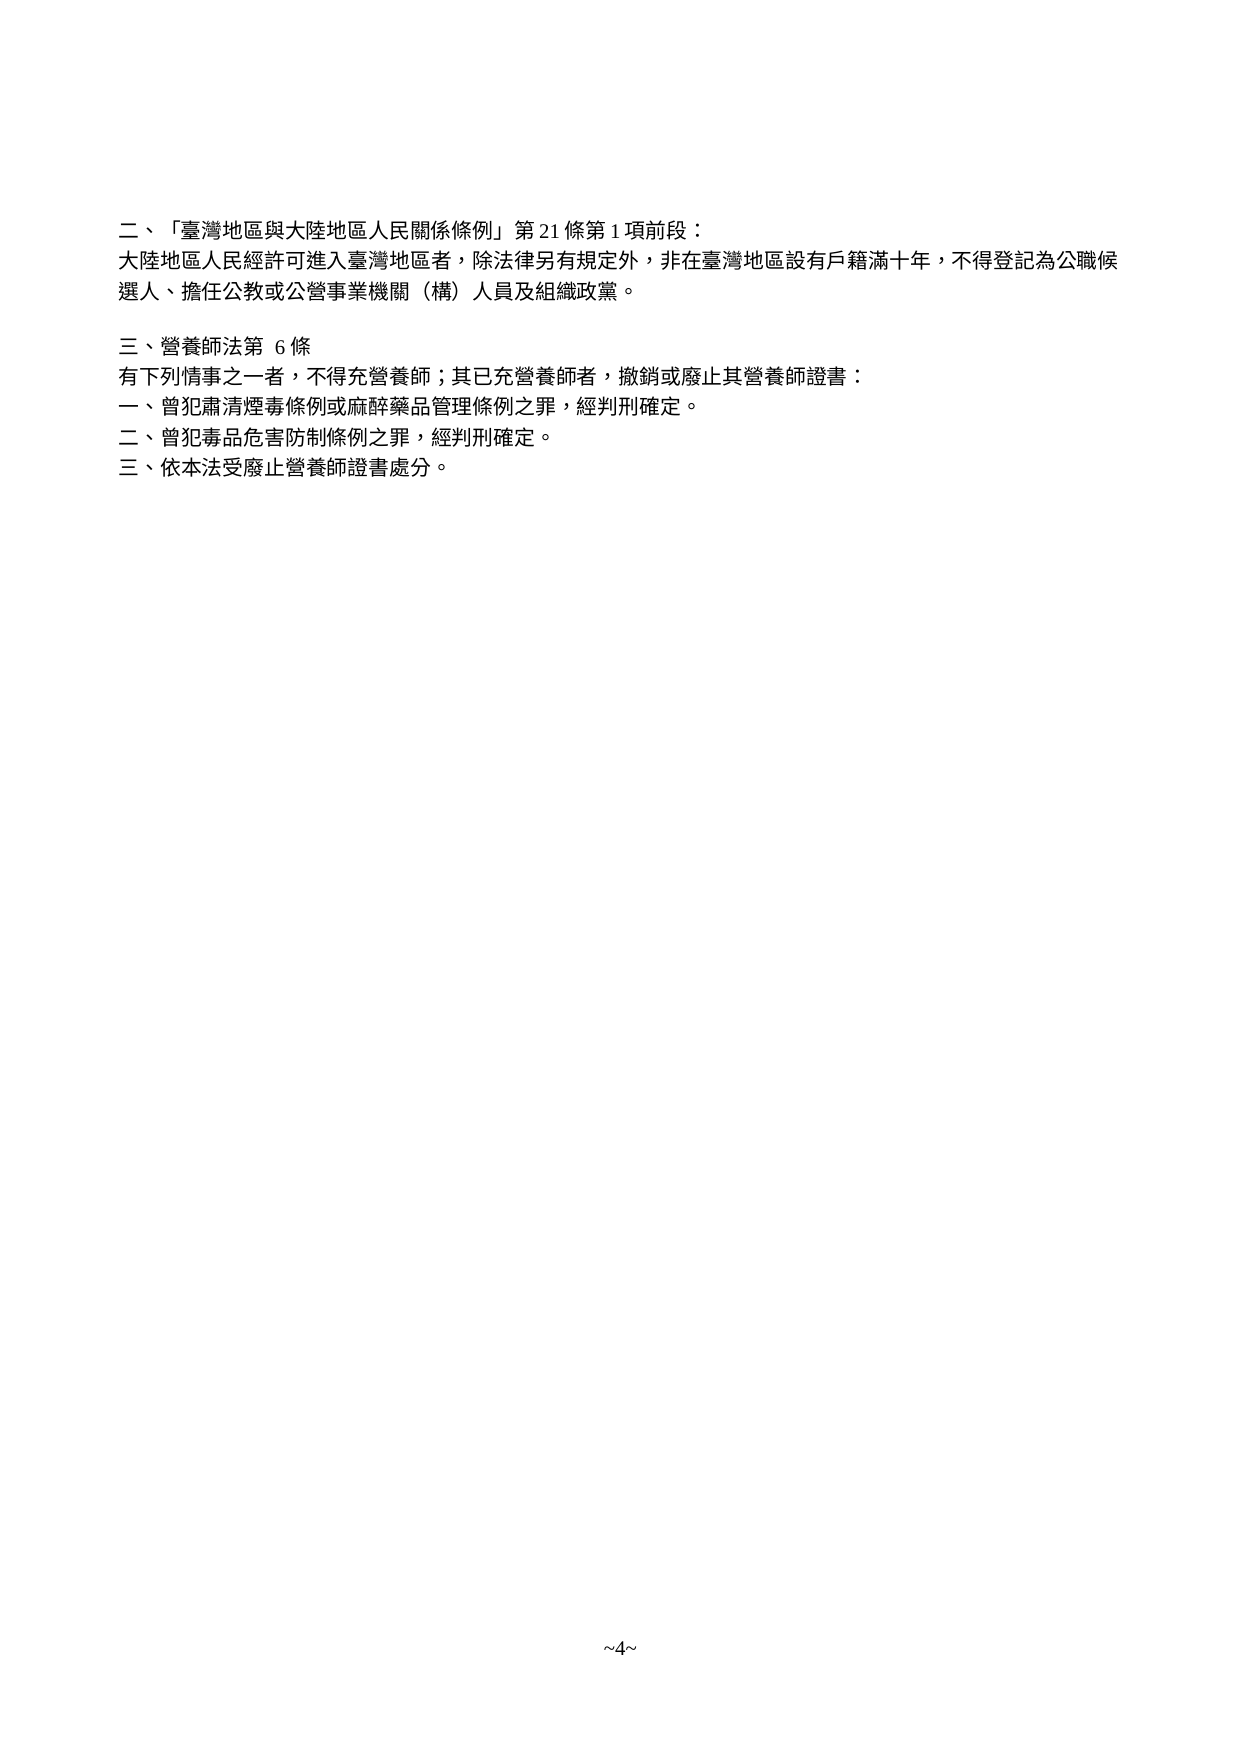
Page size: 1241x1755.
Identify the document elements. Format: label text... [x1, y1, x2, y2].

text 二、曾犯毒品危害防制條例之罪，經判刑確定。 [118, 421, 1122, 451]
text 有下列情事之一者，不得充營養師；其已充營養師者，撤銷或廢止其營養師證書： [118, 360, 1122, 391]
text 大陸地區人民經許可進入臺灣地區者，除法律另有規定外，非在臺灣地區設有戶籍滿十年，不得登記為公職候選人、擔任公教或公營事業機關（構）人員及組織政黨。 [118, 245, 1122, 305]
text 三、營養師法第 6 條 [118, 330, 1122, 360]
text 二、「臺灣地區與大陸地區人民關係條例」第21條第1項前段： [118, 214, 1122, 245]
text 三、依本法受廢止營養師證書處分。 [118, 451, 1122, 481]
text 一、曾犯肅清煙毒條例或麻醉藥品管理條例之罪，經判刑確定。 [118, 391, 1122, 421]
